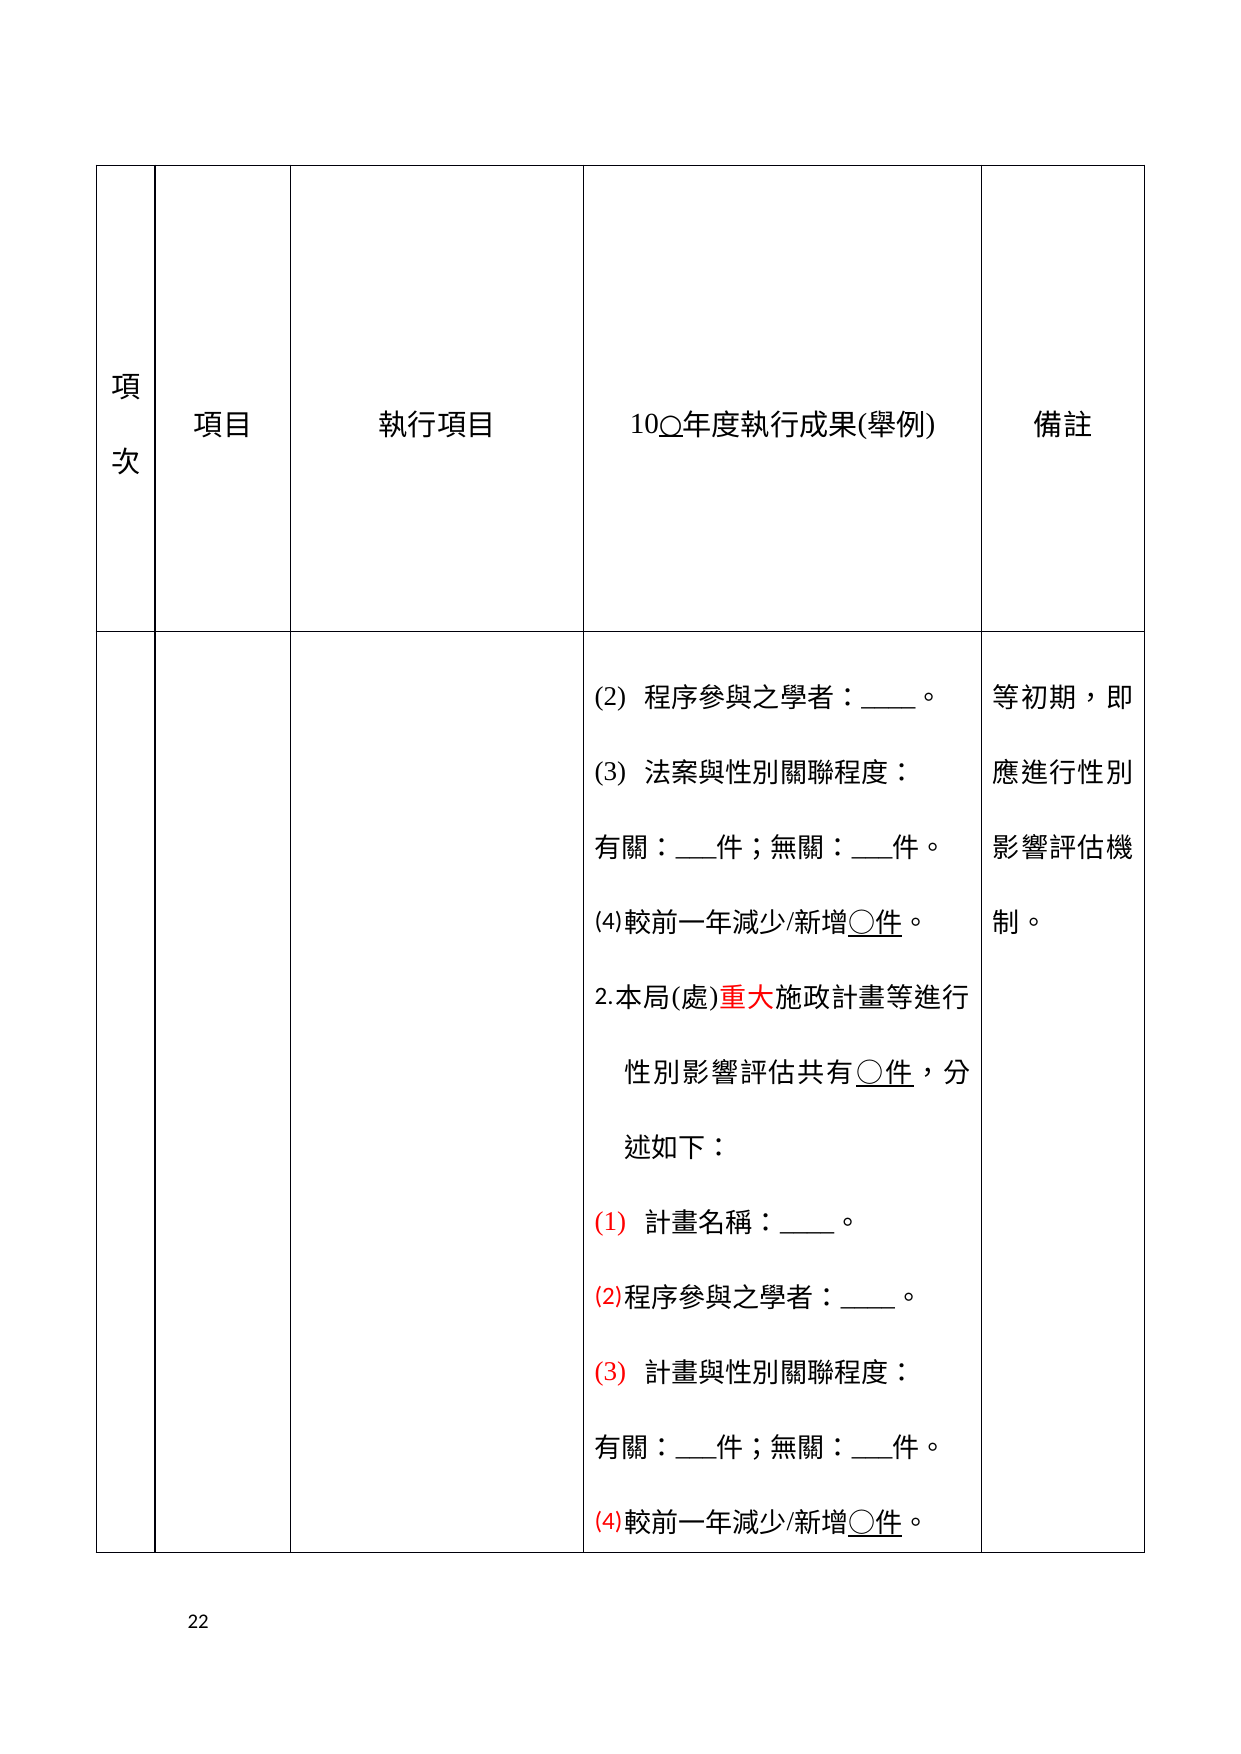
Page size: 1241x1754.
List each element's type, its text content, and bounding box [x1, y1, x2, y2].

table_header 執行項目 [291, 166, 583, 631]
table_header 10○年度執行成果(舉例) [584, 166, 981, 631]
table_header 備註 [982, 166, 1144, 631]
table_cell [291, 632, 583, 1552]
table_header 項次 [97, 166, 154, 631]
table_cell 等初期，即應進行性別影響評估機制。 [982, 632, 1144, 1552]
table_header 項目 [156, 166, 290, 631]
table_cell [97, 632, 154, 1552]
table_cell [156, 632, 290, 1552]
table_cell 本局(處)制定或修正本市自治條例進行性別影響評估之件數，共有○件，分述如下： 法案名稱：____。 程序參與之學者：____。 法案與性別關聯程度： 有關：___件；無關：___件。 較前一年減少/新增○件。 本局(處)重大施政計畫等進行性別影響評估共有○件，分述如下： 計畫名稱：____。 程序參與之學者：____。 計畫與性別關聯程度： 有關：___件；無關：___件。 較前一年減少/新增○件。 本局(處)非重大施政計畫等進行性別影響評估共有○件，分述如下： 計畫名稱：____。 程序參與之學者：____。 計畫與性別關聯程度： 有關：___件；無關：___件。 較前一年減少/新增○件。 [584, 632, 981, 1552]
